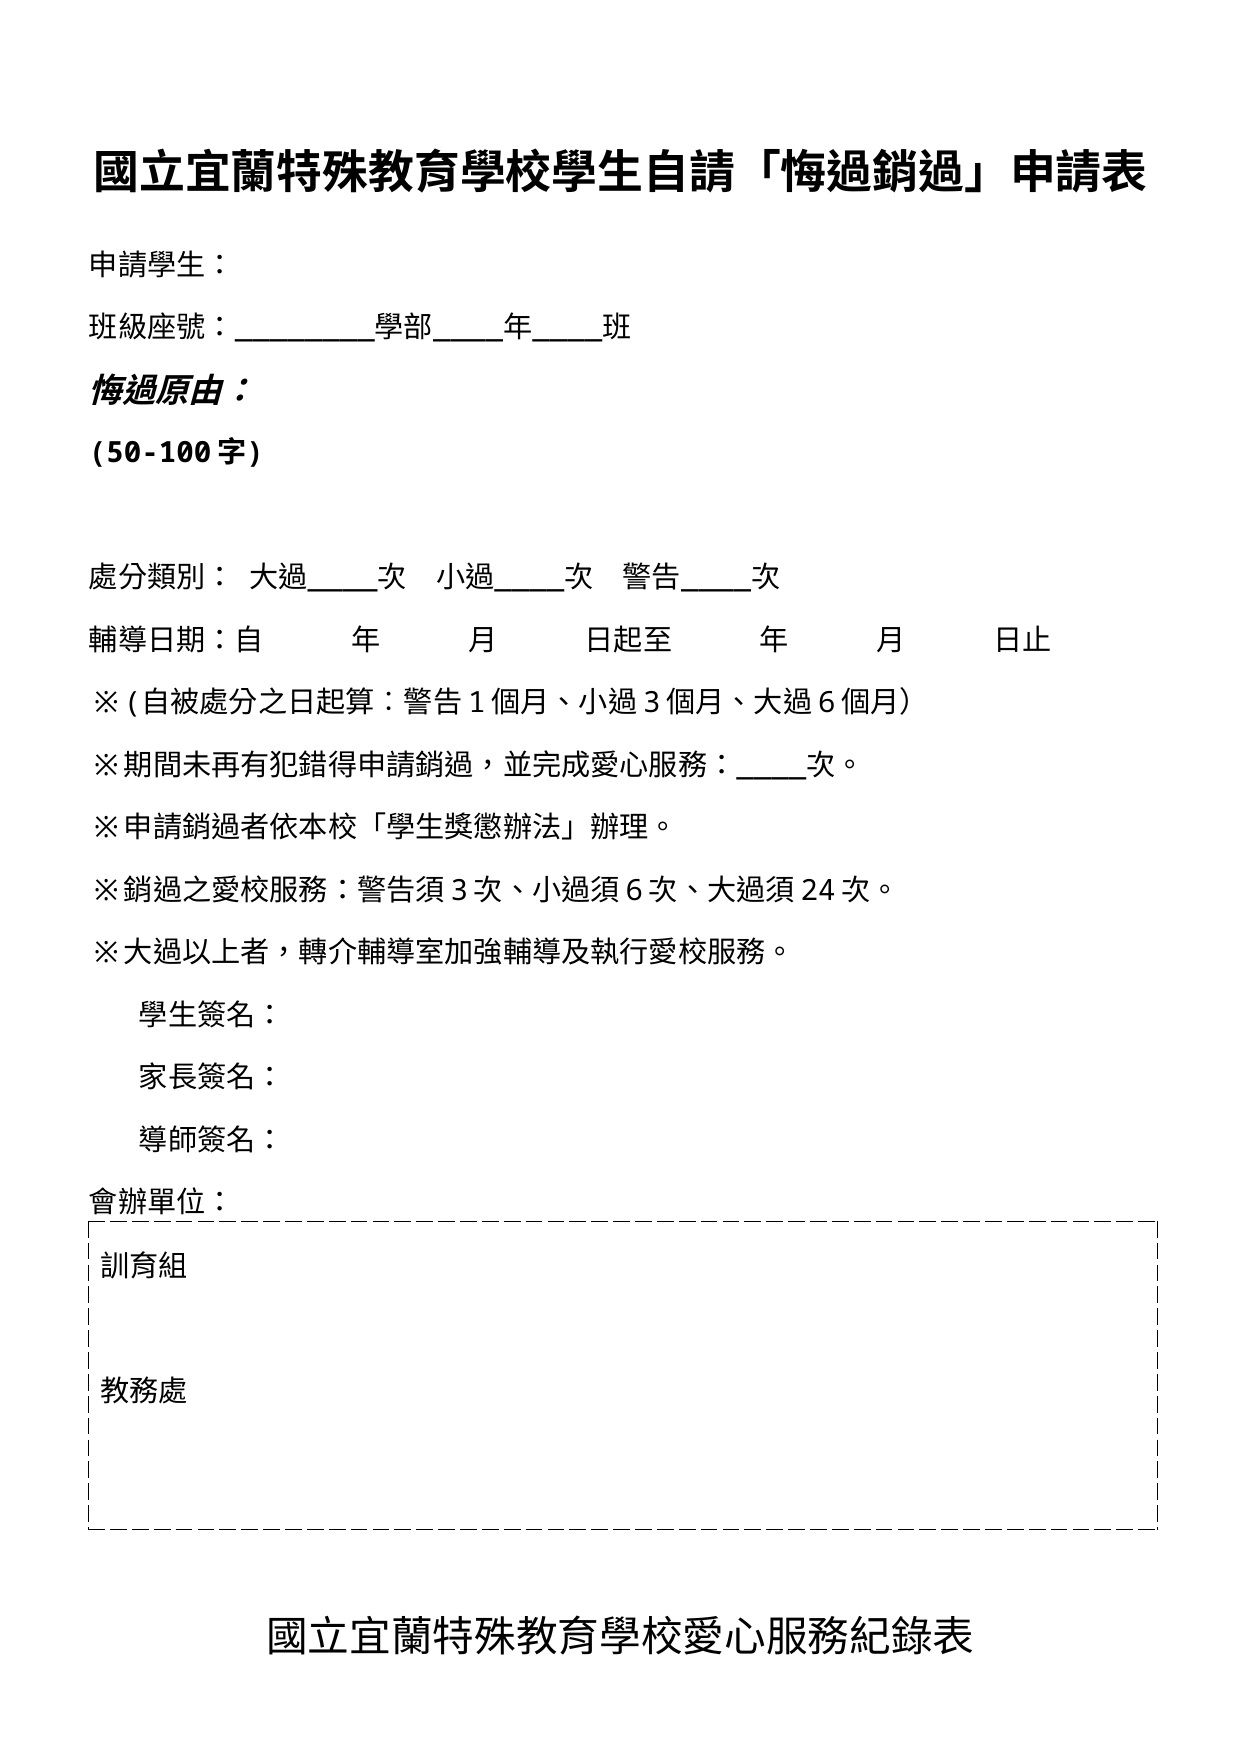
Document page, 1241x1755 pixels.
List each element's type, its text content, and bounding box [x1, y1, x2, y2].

text 家長簽名： [89, 1033, 1152, 1096]
text ※(自被處分之日起算︰警告1個月、小過3個月、大過6個月） [89, 658, 1152, 721]
text 會辦單位： [89, 1158, 1152, 1221]
text 學生簽名： [89, 971, 1152, 1033]
text ※申請銷過者依本校「學生獎懲辦法」辦理。 [89, 783, 1152, 846]
text 輔導日期：自 年 月 日起至 年 月 日止 [89, 596, 1152, 658]
table_header 訓育組 教務處 [89, 1221, 1157, 1528]
text 國立宜蘭特殊教育學校學生自請「悔過銷過」申請表 [89, 96, 1152, 221]
text ※期間未再有犯錯得申請銷過，並完成愛心服務：____次。 [89, 721, 1152, 783]
text (50-100字) [89, 408, 1152, 471]
text 國立宜蘭特殊教育學校愛心服務紀錄表 [89, 1592, 1152, 1654]
text 申請學生： [89, 221, 1152, 283]
text ※大過以上者，轉介輔導室加強輔導及執行愛校服務。 [89, 908, 1152, 971]
text 悔過原由： [89, 346, 1152, 408]
text 班級座號：________學部____年____班 [89, 283, 1152, 346]
text 導師簽名： [89, 1096, 1152, 1158]
text 處分類別： 大過____次 小過____次 警告____次 [89, 533, 1152, 596]
text ※銷過之愛校服務：警告須3次、小過須6次、大過須24次。 [89, 846, 1152, 908]
